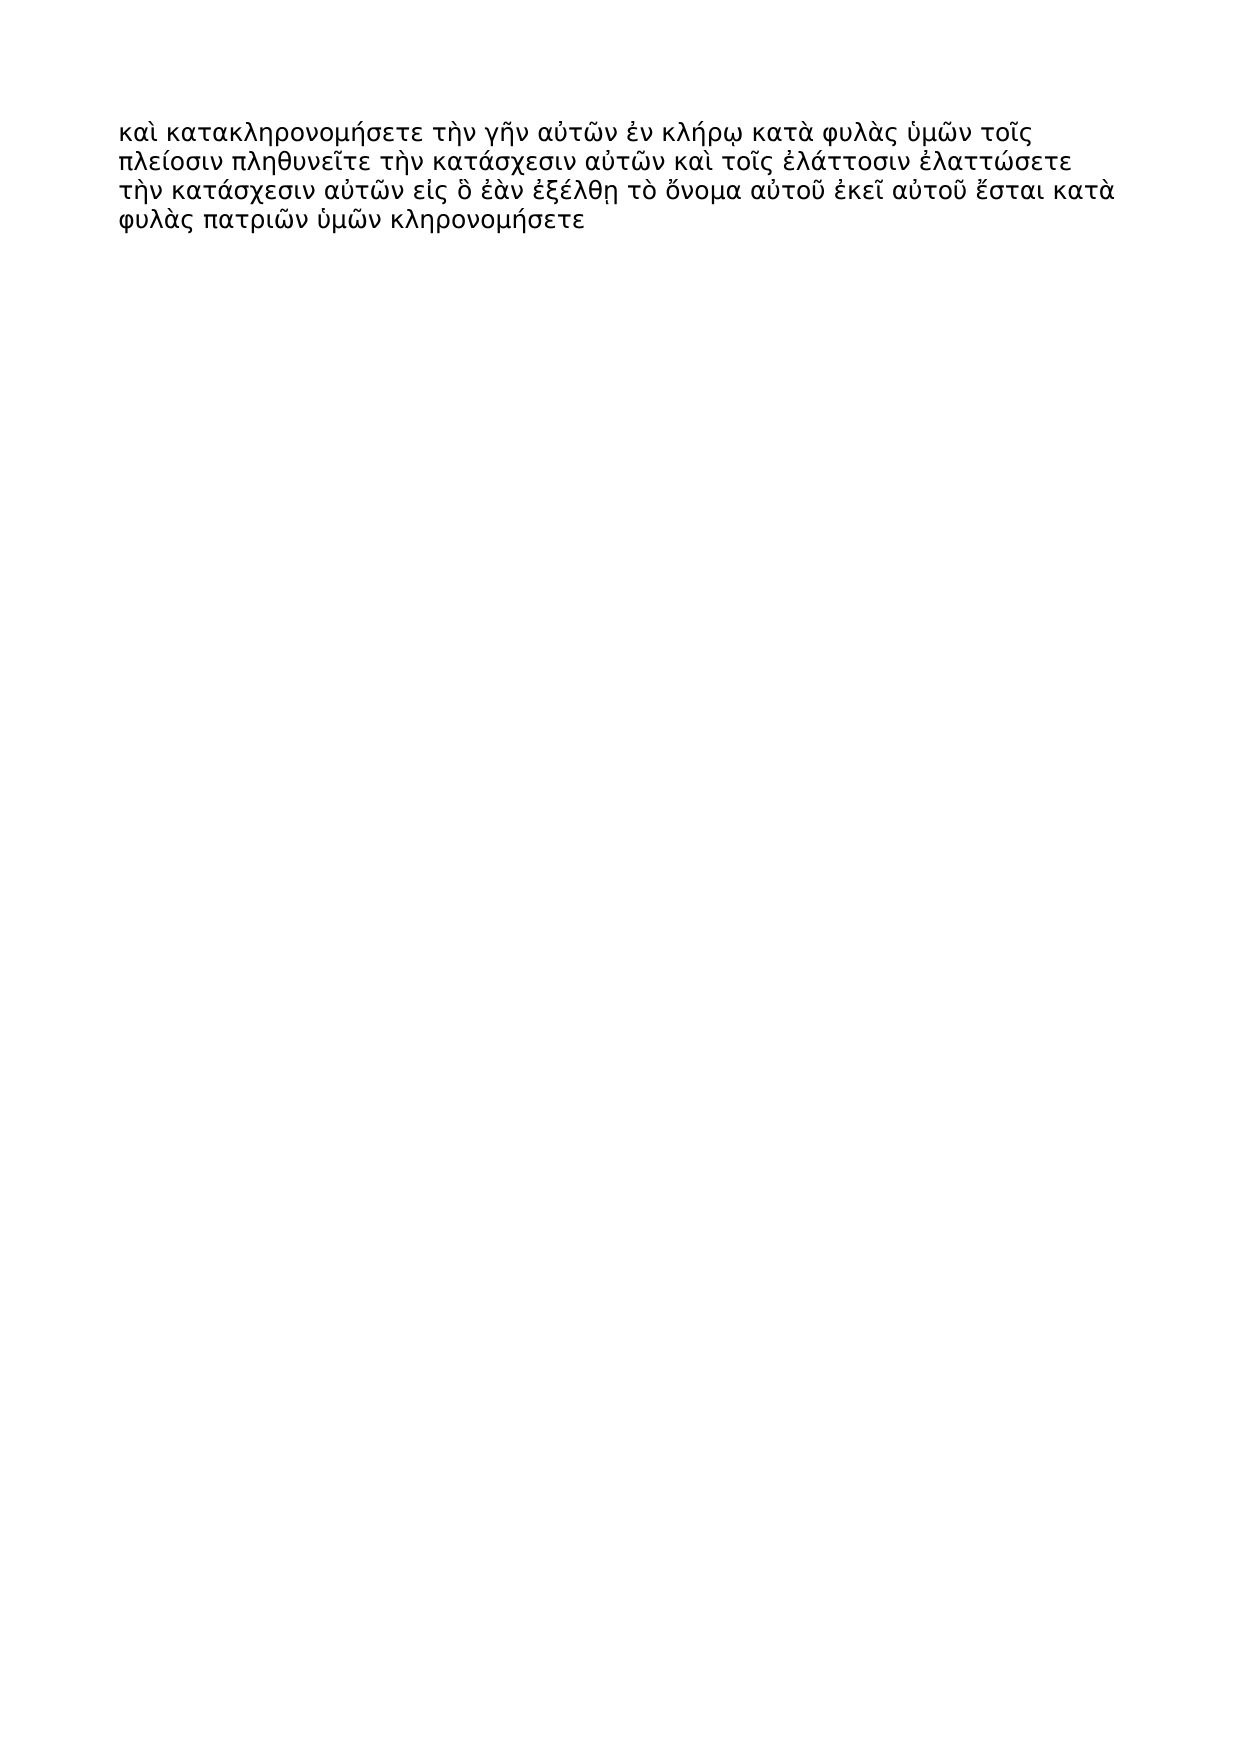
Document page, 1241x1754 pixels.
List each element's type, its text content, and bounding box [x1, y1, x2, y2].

text καὶ κατακληρονομήσετε τὴν γῆν αὐτῶν ἐν κλήρῳ κατὰ φυλὰς ὑμῶν τοῖς πλείοσιν πληθυνεῖτε τὴν κατάσχεσιν αὐτῶν καὶ τοῖς ἐλάττοσιν ἐλαττώσετε τὴν κατάσχεσιν αὐτῶν εἰς ὃ ἐὰν ἐξέλθῃ τὸ ὄνομα αὐτοῦ ἐκεῖ αὐτοῦ ἔσται κατὰ φυλὰς πατριῶν ὑμῶν κληρονομήσετε [118, 118, 1122, 235]
